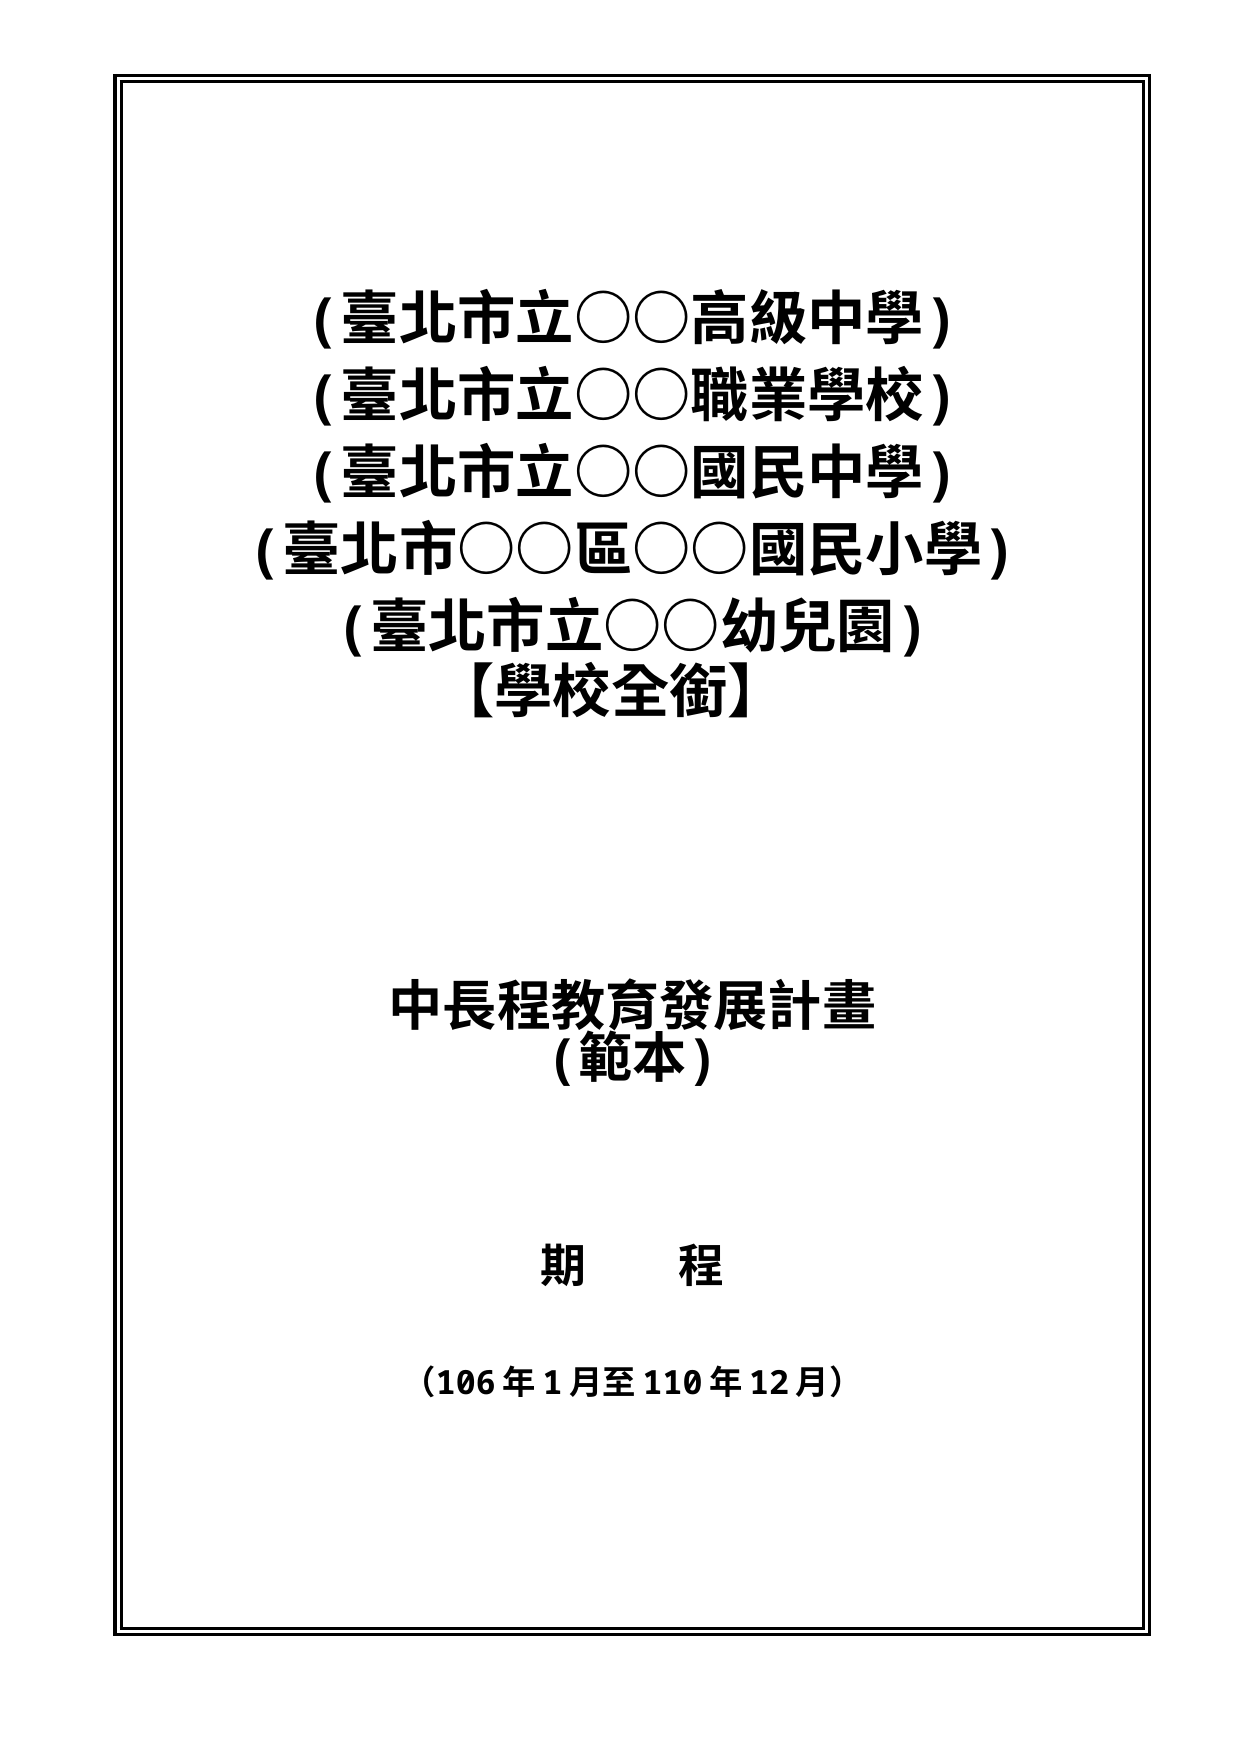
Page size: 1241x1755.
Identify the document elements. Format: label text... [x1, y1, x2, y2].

table_header (臺北市立○○高級中學) (臺北市立○○職業學校) (臺北市立○○國民中學) (臺北市○○區○○國民小學) (臺北市立○○幼兒園) 【學校全銜】 中長程教育發展計畫 (範本) 期 程 （106年1月至110年12月） [118, 77, 1146, 1627]
